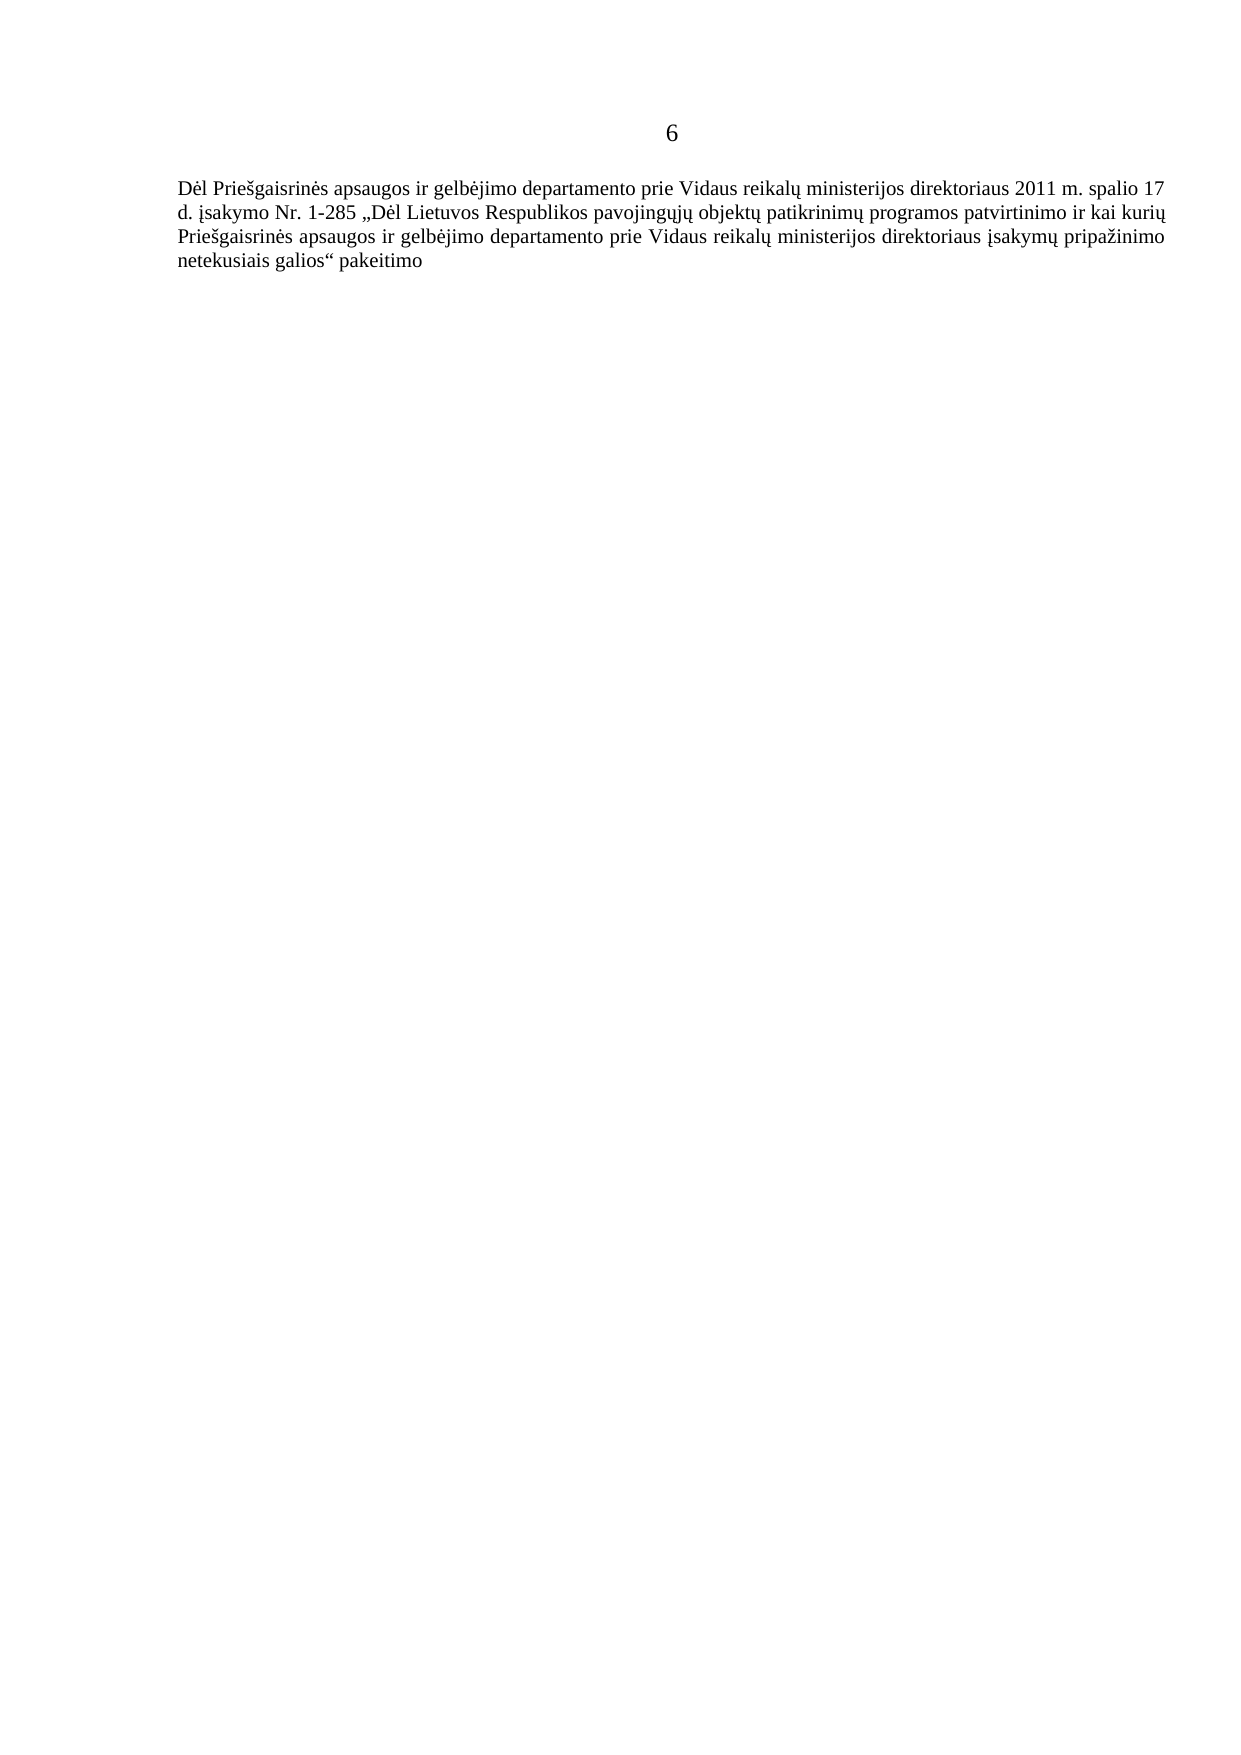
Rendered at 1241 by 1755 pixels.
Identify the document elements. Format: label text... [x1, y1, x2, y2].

text Dėl Priešgaisrinės apsaugos ir gelbėjimo departamento prie Vidaus reikalų ministerijos direktoriaus 2011 m. spalio 17 d. įsakymo Nr. 1-285 „Dėl Lietuvos Respublikos pavojingųjų objektų patikrinimų programos patvirtinimo ir kai kurių Priešgaisrinės apsaugos ir gelbėjimo departamento prie Vidaus reikalų ministerijos direktoriaus įsakymų pripažinimo netekusiais galios“ pakeitimo [177, 176, 1167, 272]
